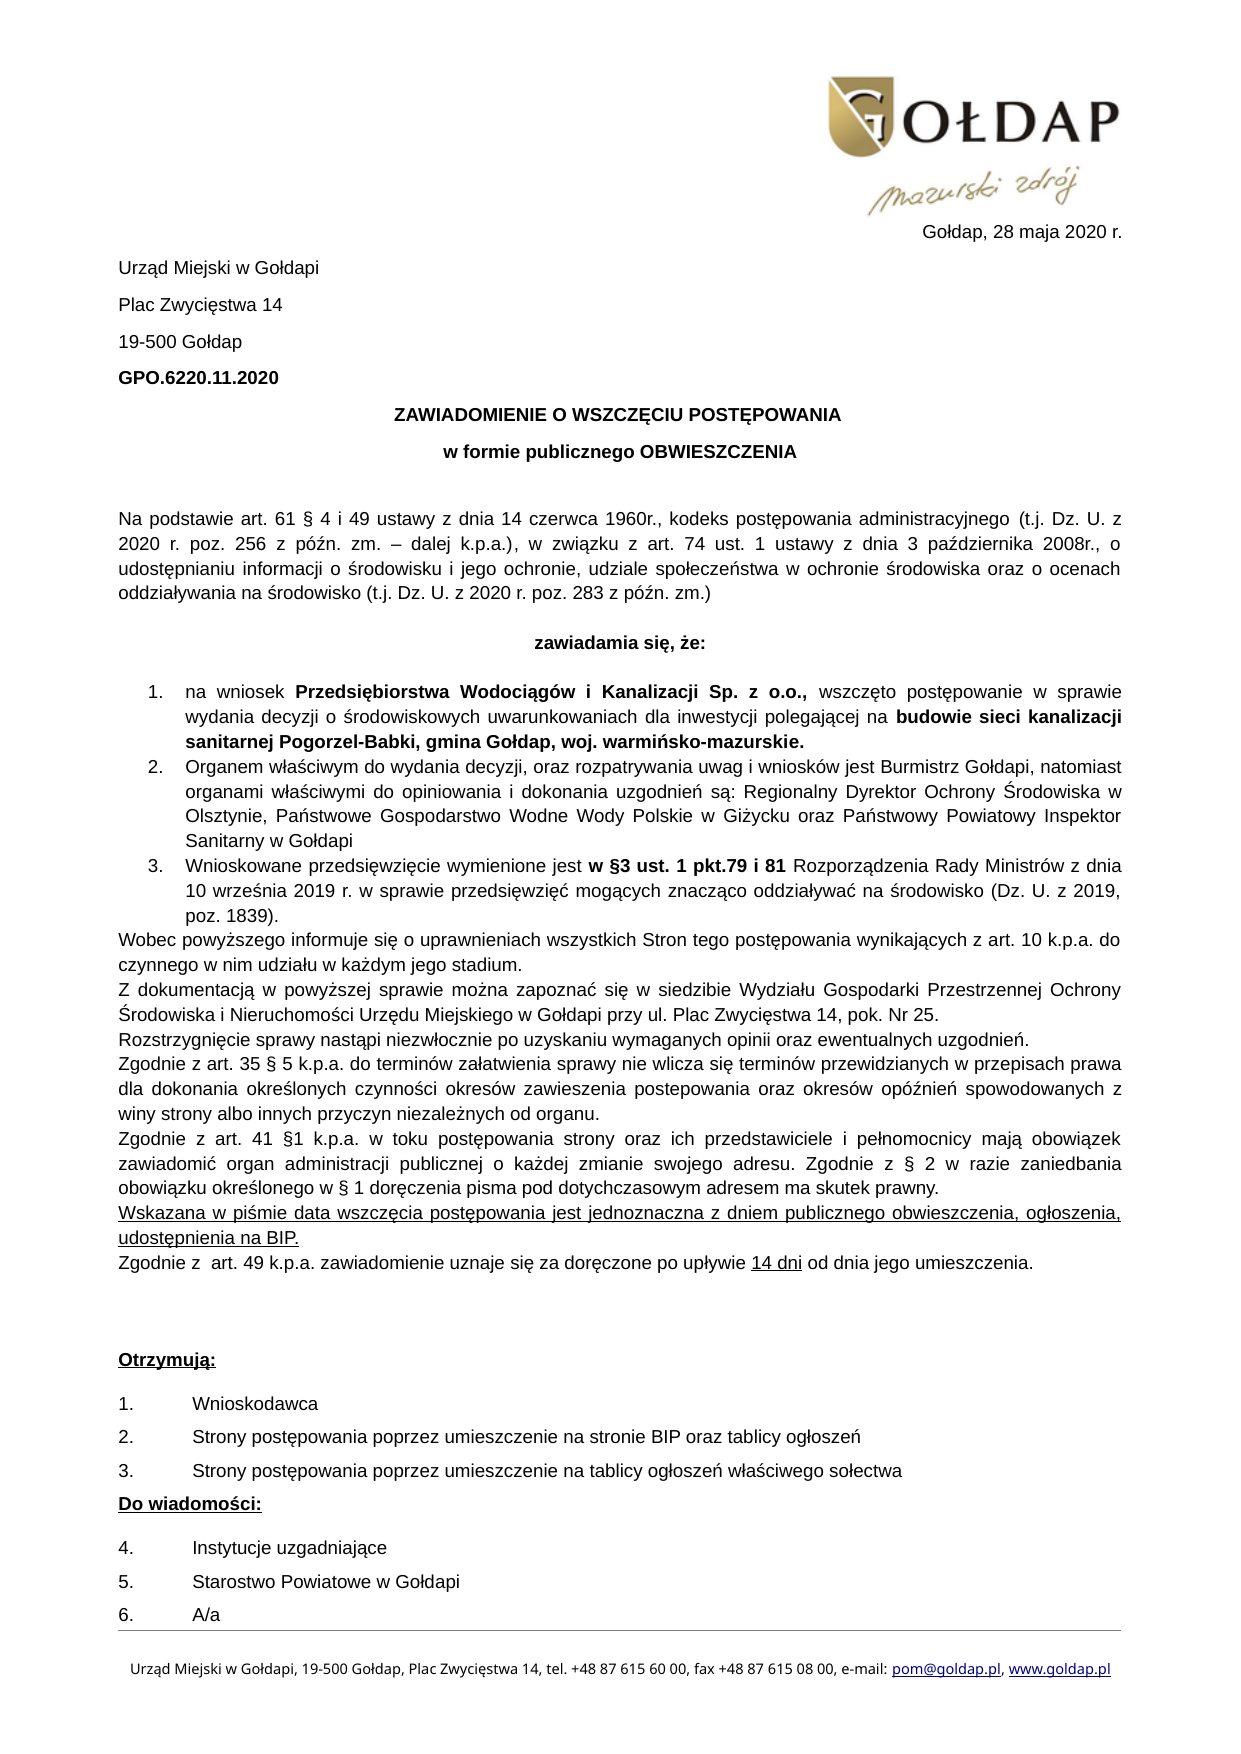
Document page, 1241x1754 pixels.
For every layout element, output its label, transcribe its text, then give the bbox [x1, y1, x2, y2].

text Urząd Miejski w Gołdapi [118, 257, 1122, 279]
text 6. A/a [118, 1604, 1122, 1625]
text Z dokumentacją w powyższej sprawie można zapoznać się w siedzibie Wydziału Gospodarki Przestrzennej Ochrony Środowiska i Nieruchomości Urzędu Miejskiego w Gołdapi przy ul. Plac Zwycięstwa 14, pok. Nr 25. [118, 979, 1122, 1025]
text 2. Strony postępowania poprzez umieszczenie na stronie BIP oraz tablicy ogłoszeń [118, 1426, 1122, 1447]
text Wskazana w piśmie data wszczęcia postępowania jest jednoznaczna z dniem publicznego obwieszczenia, ogłoszenia, udostępnienia na BIP. [118, 1202, 1122, 1248]
text zawiadamia się, że: [118, 632, 1122, 653]
text w formie publicznego OBWIESZCZENIA [118, 440, 1122, 462]
text 5. Starostwo Powiatowe w Gołdapi [118, 1570, 1122, 1592]
text 1. Wnioskodawca [118, 1392, 1122, 1414]
text Zgodnie z art. 49 k.p.a. zawiadomienie uznaje się za doręczone po upływie 14 dni od dnia jego umieszczenia. [118, 1252, 1122, 1273]
text Na podstawie art. 61 § 4 i 49 ustawy z dnia 14 czerwca 1960r., kodeks postępowania administracyjnego (t.j. Dz. U. z 2020 r. poz. 256 z późn. zm. – dalej k.p.a.), w związku z art. 74 ust. 1 ustawy z dnia 3 października 2008r., o udostępnianiu informacji o środowisku i jego ochronie, udziale społeczeństwa w ochronie środowiska oraz o ocenach oddziaływania na środowisko (t.j. Dz. U. z 2020 r. poz. 283 z późn. zm.) [118, 508, 1122, 604]
text Otrzymują: [118, 1348, 1122, 1370]
text ZAWIADOMIENIE O WSZCZĘCIU POSTĘPOWANIA [118, 404, 1122, 425]
text Gołdap, 28 maja 2020 r. [118, 124, 1122, 242]
text GPO.6220.11.2020 [118, 367, 1122, 389]
text Plac Zwycięstwa 14 [118, 294, 1122, 315]
text 19-500 Gołdap [118, 330, 1122, 352]
text 3. Strony postępowania poprzez umieszczenie na tablicy ogłoszeń właściwego sołectwa [118, 1459, 1122, 1481]
list Wnioskowane przedsięwzięcie wymienione jest w §3 ust. 1 pkt.79 i 81 Rozporządzenia Rady Ministrów z dnia 10 września 2019 r. w sprawie przedsięwzięć mogących znacząco oddziaływać na środowisko (Dz. U. z 2019, poz. 1839). [148, 855, 1122, 926]
text Zgodnie z art. 41 §1 k.p.a. w toku postępowania strony oraz ich przedstawiciele i pełnomocnicy mają obowiązek zawiadomić organ administracji publicznej o każdej zmianie swojego adresu. Zgodnie z § 2 w razie zaniedbania obowiązku określonego w § 1 doręczenia pisma pod dotychczasowym adresem ma skutek prawny. [118, 1128, 1122, 1199]
text Zgodnie z art. 35 § 5 k.p.a. do terminów załatwienia sprawy nie wlicza się terminów przewidzianych w przepisach prawa dla dokonania określonych czynności okresów zawieszenia postepowania oraz okresów opóźnień spowodowanych z winy strony albo innych przyczyn niezależnych od organu. [118, 1053, 1122, 1124]
text Do wiadomości: [118, 1493, 1122, 1514]
text 4. Instytucje uzgadniające [118, 1537, 1122, 1558]
list na wniosek Przedsiębiorstwa Wodociągów i Kanalizacji Sp. z o.o., wszczęto postępowanie w sprawie wydania decyzji o środowiskowych uwarunkowaniach dla inwestycji polegającej na budowie sieci kanalizacji sanitarnej Pogorzel-Babki, gmina Gołdap, woj. warmińsko-mazurskie. [148, 681, 1122, 752]
text Wobec powyższego informuje się o uprawnieniach wszystkich Stron tego postępowania wynikających z art. 10 k.p.a. do czynnego w nim udziału w każdym jego stadium. [118, 929, 1122, 976]
list Organem właściwym do wydania decyzji, oraz rozpatrywania uwag i wniosków jest Burmistrz Gołdapi, natomiast organami właściwymi do opiniowania i dokonania uzgodnień są: Regionalny Dyrektor Ochrony Środowiska w Olsztynie, Państwowe Gospodarstwo Wodne Wody Polskie w Giżycku oraz Państwowy Powiatowy Inspektor Sanitarny w Gołdapi [148, 756, 1122, 852]
text Rozstrzygnięcie sprawy nastąpi niezwłocznie po uzyskaniu wymaganych opinii oraz ewentualnych uzgodnień. [118, 1028, 1122, 1050]
